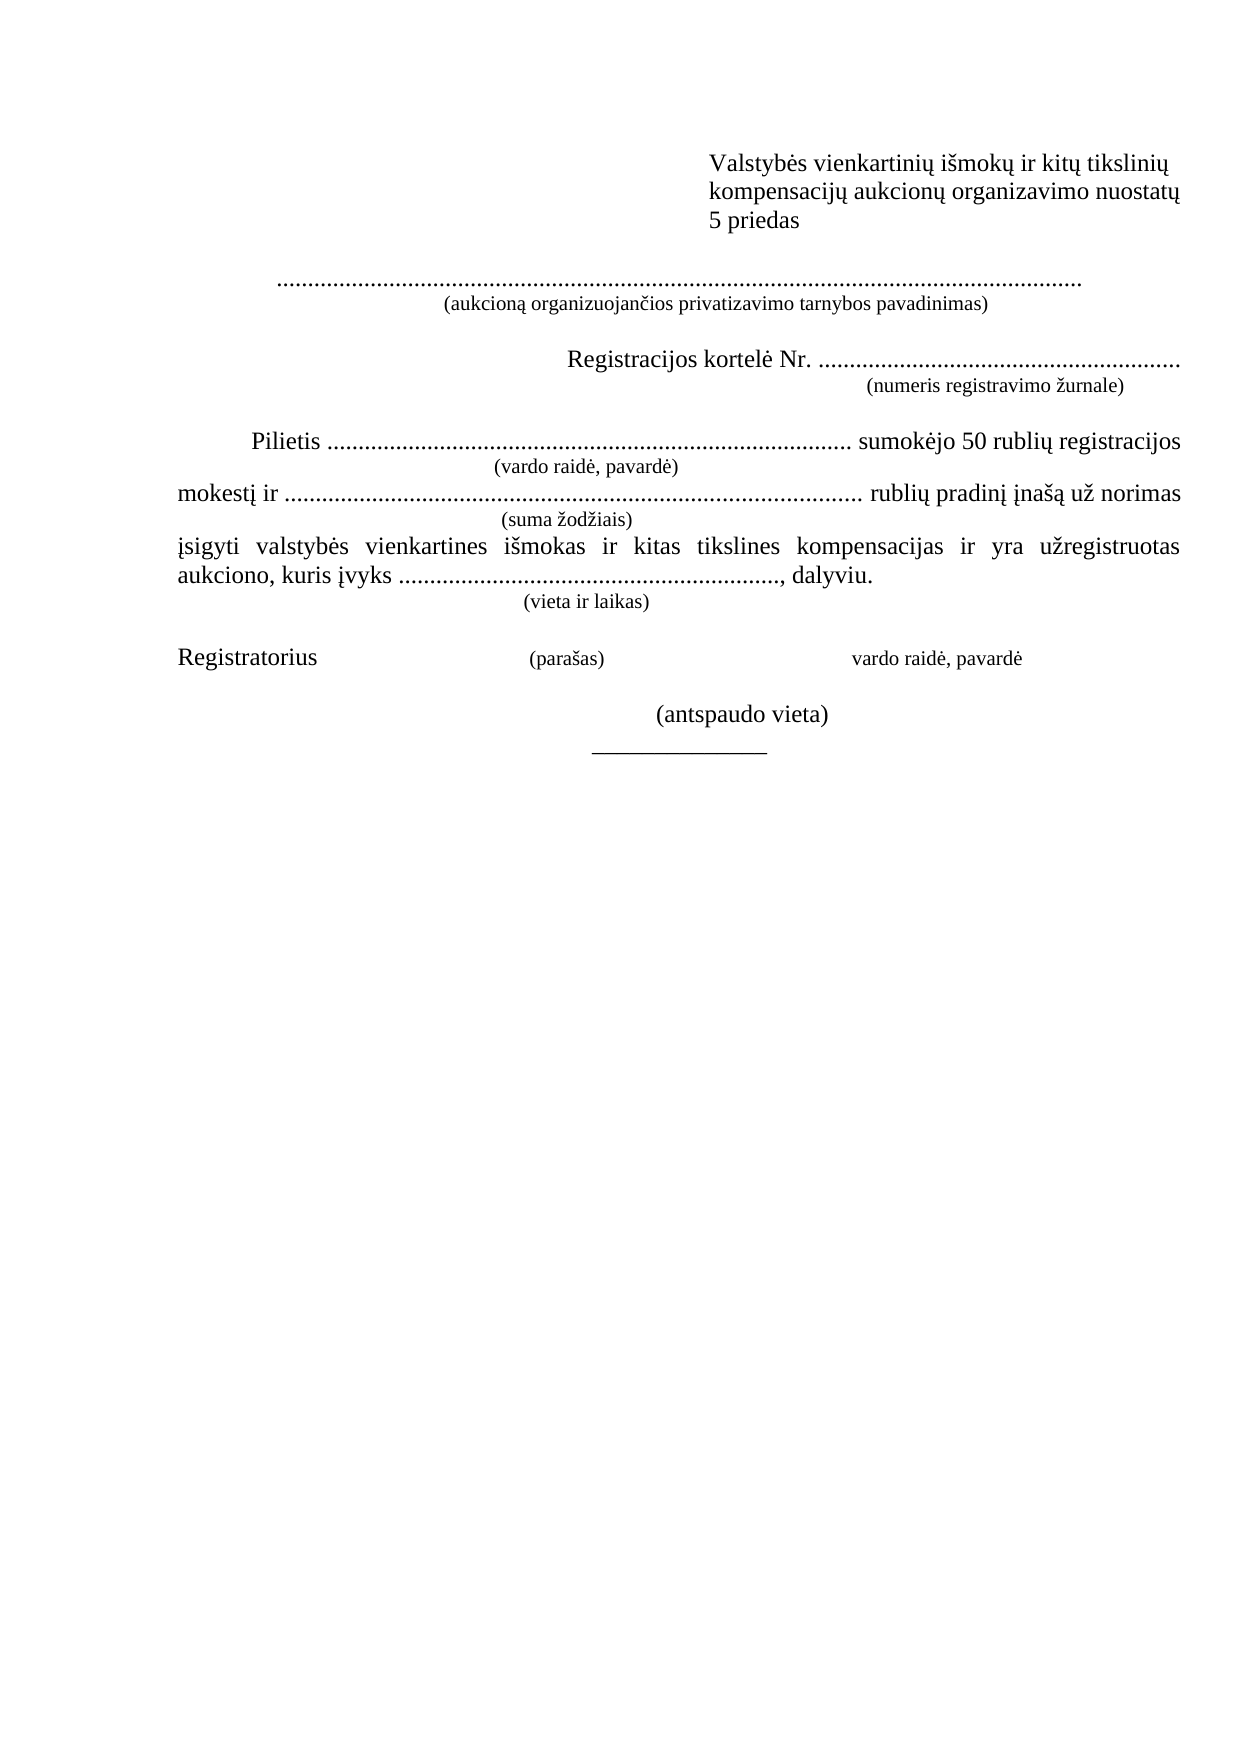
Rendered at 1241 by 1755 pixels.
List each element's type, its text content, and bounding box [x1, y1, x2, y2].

text (suma žodžiais) [177, 507, 1181, 531]
text Registracijos kortelė Nr. [177, 344, 1181, 373]
text (numeris registravimo žurnale) [177, 373, 1181, 397]
text Pilietis sumokėjo 50 rublių registracijos [177, 426, 1181, 454]
text (antspaudo vieta) [177, 699, 1181, 728]
text ______________ [177, 728, 1181, 757]
text 5 priedas [177, 205, 1181, 234]
text įsigyti valstybės vienkartines išmokas ir kitas tikslines kompensacijas ir yra užregistruotas aukciono, kuris įvyks ............................................................., dalyviu. [177, 531, 1181, 589]
text (vardo raidė, pavardė) [177, 454, 1181, 478]
text kompensacijų aukcionų organizavimo nuostatų [177, 176, 1181, 205]
text (aukcioną organizuojančios privatizavimo tarnybos pavadinimas) [177, 291, 1181, 315]
text Valstybės vienkartinių išmokų ir kitų tikslinių [177, 148, 1181, 176]
text Registratorius (parašas) vardo raidė, pavardė [177, 642, 1181, 670]
text mokestį ir rublių pradinį įnašą už norimas [177, 478, 1181, 507]
text ................................................................................................................................. [177, 263, 1181, 291]
text (vieta ir laikas) [177, 589, 1181, 613]
